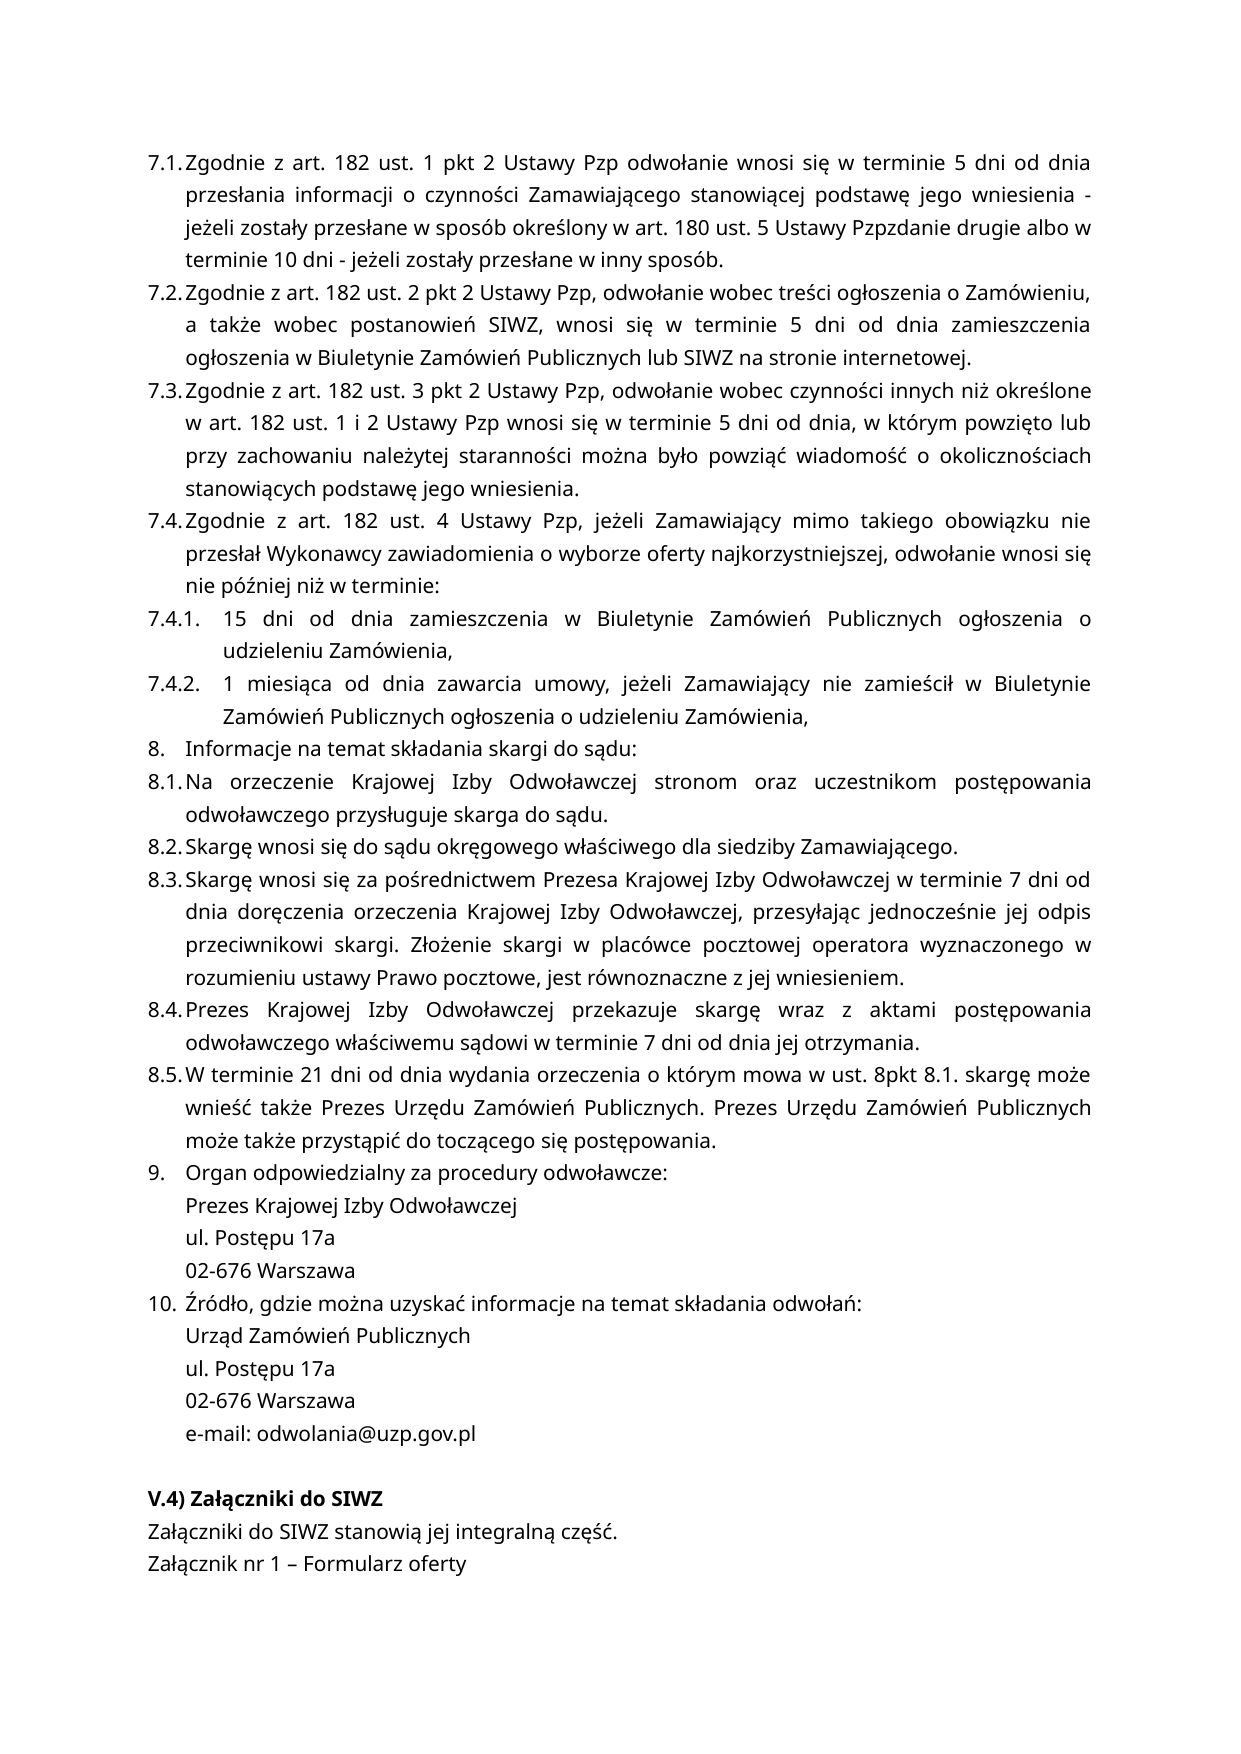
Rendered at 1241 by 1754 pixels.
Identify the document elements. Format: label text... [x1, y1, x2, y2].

list 1 miesiąca od dnia zawarcia umowy, jeżeli Zamawiający nie zamieścił w Biuletynie Zamówień Publicznych ogłoszenia o udzieleniu Zamówienia, [148, 669, 1093, 730]
text Załączniki do SIWZ stanowią jej integralną część. [148, 1517, 1093, 1545]
list Prezes Krajowej Izby Odwoławczej przekazuje skargę wraz z aktami postępowania odwoławczego właściwemu sądowi w terminie 7 dni od dnia jej otrzymania. [148, 995, 1093, 1056]
list Urząd Zamówień Publicznych [185, 1321, 1093, 1350]
list W terminie 21 dni od dnia wydania orzeczenia o którym mowa w ust. 8pkt 8.1. skargę może wnieść także Prezes Urzędu Zamówień Publicznych. Prezes Urzędu Zamówień Publicznych może także przystąpić do toczącego się postępowania. [148, 1061, 1093, 1154]
list Informacje na temat składania skargi do sądu: [148, 734, 1093, 763]
list Zgodnie z art. 182 ust. 3 pkt 2 Ustawy Pzp, odwołanie wobec czynności innych niż określone w art. 182 ust. 1 i 2 Ustawy Pzp wnosi się w terminie 5 dni od dnia, w którym powzięto lub przy zachowaniu należytej staranności można było powziąć wiadomość o okolicznościach stanowiących podstawę jego wniesienia. [148, 376, 1093, 502]
list Zgodnie z art. 182 ust. 1 pkt 2 Ustawy Pzp odwołanie wnosi się w terminie 5 dni od dnia przesłania informacji o czynności Zamawiającego stanowiącej podstawę jego wniesienia - jeżeli zostały przesłane w sposób określony w art. 180 ust. 5 Ustawy Pzpzdanie drugie albo w terminie 10 dni - jeżeli zostały przesłane w inny sposób. [148, 148, 1093, 274]
text V.4) Załączniki do SIWZ [148, 1484, 1093, 1513]
list Prezes Krajowej Izby Odwoławczej [185, 1191, 1093, 1219]
list Na orzeczenie Krajowej Izby Odwoławczej stronom oraz uczestnikom postępowania odwoławczego przysługuje skarga do sądu. [148, 767, 1093, 828]
list Skargę wnosi się za pośrednictwem Prezesa Krajowej Izby Odwoławczej w terminie 7 dni od dnia doręczenia orzeczenia Krajowej Izby Odwoławczej, przesyłając jednocześnie jej odpis przeciwnikowi skargi. Złożenie skargi w placówce pocztowej operatora wyznaczonego w rozumieniu ustawy Prawo pocztowe, jest równoznaczne z jej wniesieniem. [148, 865, 1093, 991]
list ul. Postępu 17a [185, 1354, 1093, 1382]
list 15 dni od dnia zamieszczenia w Biuletynie Zamówień Publicznych ogłoszenia o udzieleniu Zamówienia, [148, 604, 1093, 665]
list Zgodnie z art. 182 ust. 4 Ustawy Pzp, jeżeli Zamawiający mimo takiego obowiązku nie przesłał Wykonawcy zawiadomienia o wyborze oferty najkorzystniejszej, odwołanie wnosi się nie później niż w terminie: [148, 506, 1093, 600]
text Załącznik nr 1 – Formularz oferty [148, 1549, 1093, 1578]
list e-mail: odwolania@uzp.gov.pl [185, 1419, 1093, 1448]
list Skargę wnosi się do sądu okręgowego właściwego dla siedziby Zamawiającego. [148, 832, 1093, 861]
list Zgodnie z art. 182 ust. 2 pkt 2 Ustawy Pzp, odwołanie wobec treści ogłoszenia o Zamówieniu, a także wobec postanowień SIWZ, wnosi się w terminie 5 dni od dnia zamieszczenia ogłoszenia w Biuletynie Zamówień Publicznych lub SIWZ na stronie internetowej. [148, 278, 1093, 372]
list Źródło, gdzie można uzyskać informacje na temat składania odwołań: [148, 1289, 1093, 1317]
list 02-676 Warszawa [185, 1387, 1093, 1415]
list Organ odpowiedzialny za procedury odwoławcze: [148, 1158, 1093, 1187]
list 02-676 Warszawa [185, 1256, 1093, 1284]
list ul. Postępu 17a [185, 1223, 1093, 1252]
